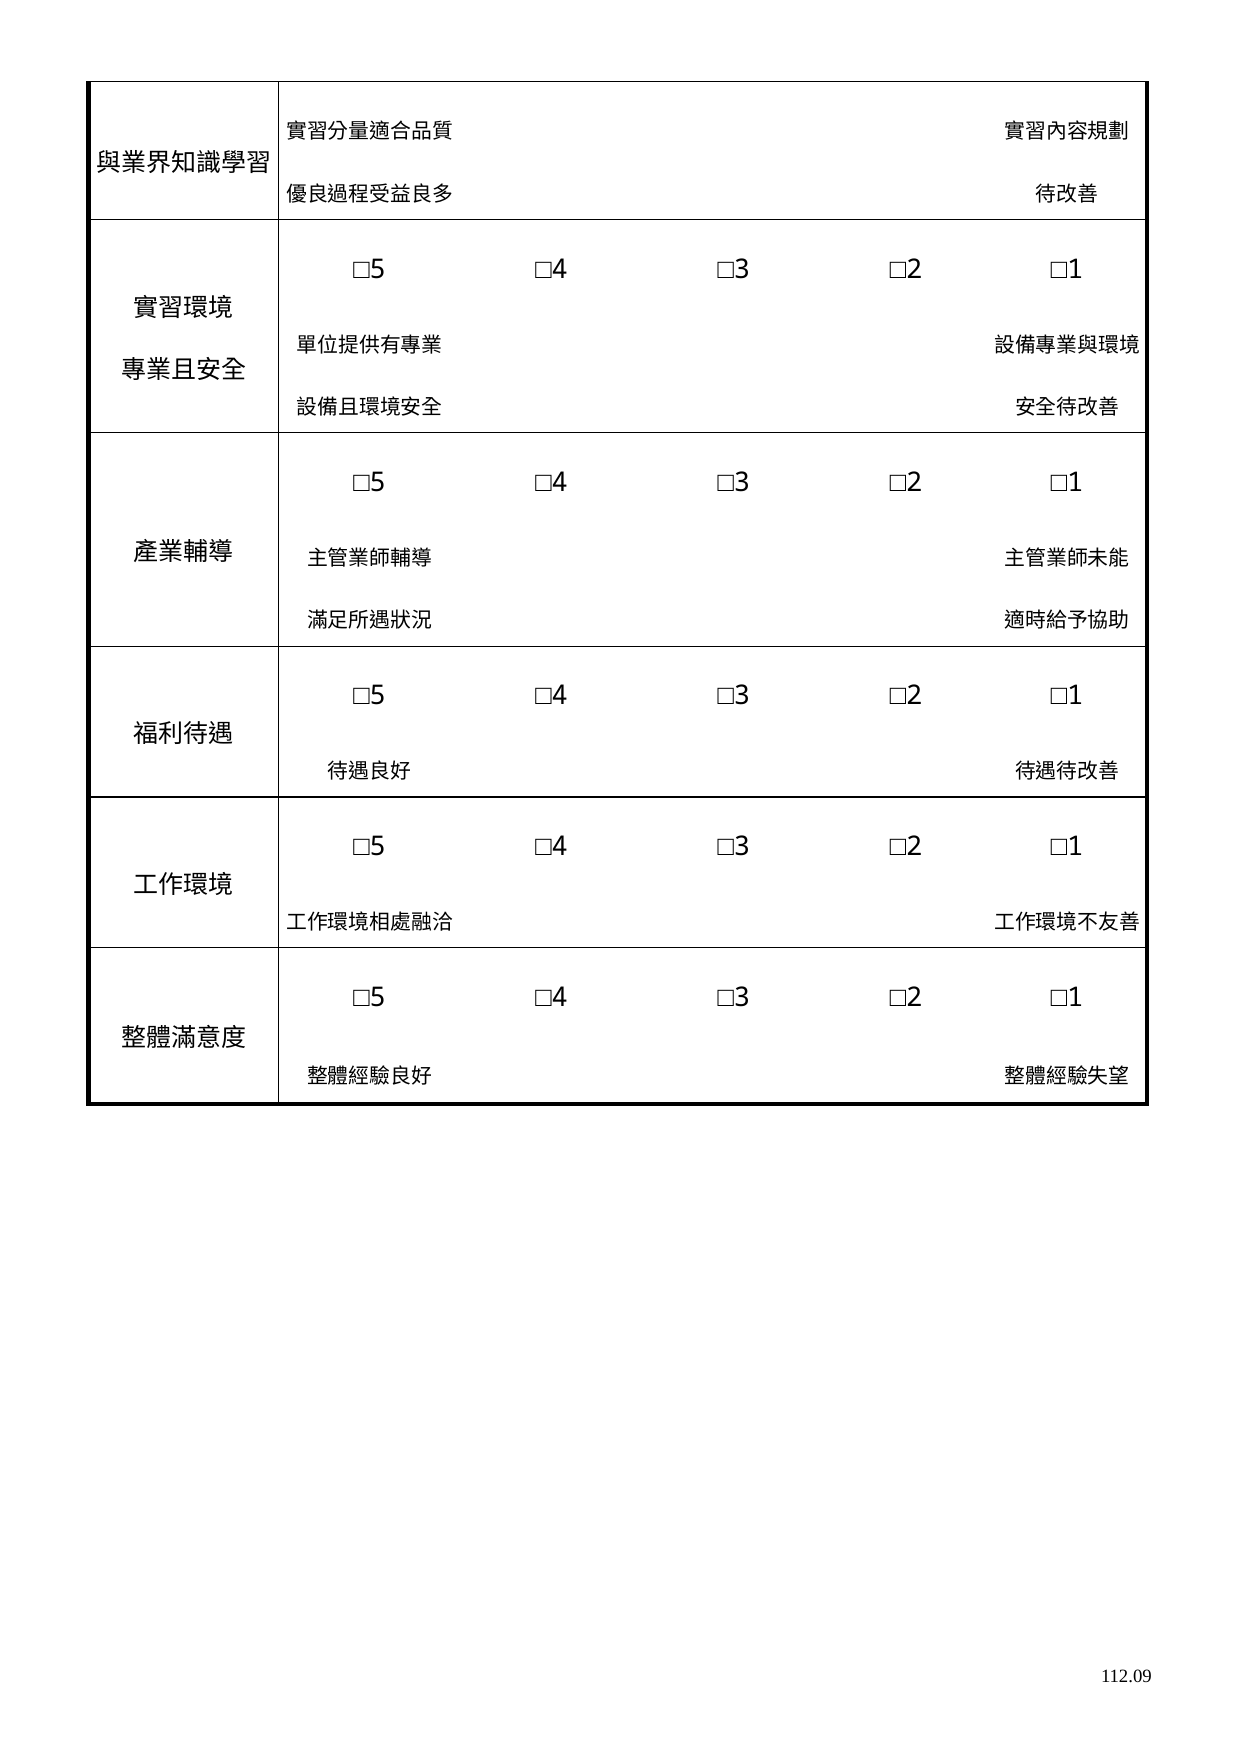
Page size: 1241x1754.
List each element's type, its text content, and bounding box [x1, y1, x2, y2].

table_cell 單位提供有專業 設備且環境安全 [279, 294, 460, 432]
table_cell 實習分量適合品質優良過程受益良多 [279, 82, 460, 219]
table_cell □4 [460, 647, 642, 721]
table_cell □2 [825, 647, 987, 721]
table_cell [643, 294, 824, 432]
table_cell □1 [987, 433, 1145, 508]
table_cell □5 [279, 220, 460, 294]
table_cell [825, 721, 987, 796]
table_cell [460, 1023, 642, 1102]
table_cell [825, 508, 987, 646]
table_cell [825, 1023, 987, 1102]
table_cell □1 [987, 220, 1145, 294]
table_cell □1 [987, 948, 1145, 1023]
table_cell 待遇待改善 [987, 721, 1145, 796]
table_cell 福利待遇 [91, 647, 278, 796]
table_cell 主管業師未能 適時給予協助 [987, 508, 1145, 646]
table_cell [460, 294, 642, 432]
table_cell □2 [825, 220, 987, 294]
table_cell 主管業師輔導 滿足所遇狀況 [279, 508, 460, 646]
table_cell 整體滿意度 [91, 948, 278, 1102]
table_cell □4 [460, 798, 642, 872]
table_cell 整體經驗失望 [987, 1023, 1145, 1102]
table_cell □4 [460, 948, 642, 1023]
table_cell [643, 721, 824, 796]
table_cell 與業界知識學習 [91, 82, 278, 219]
table_cell 工作環境不友善 [987, 872, 1145, 947]
table_cell [643, 872, 824, 947]
table_cell [825, 82, 987, 219]
table_cell 產業輔導 [91, 433, 278, 646]
table_cell □5 [279, 647, 460, 721]
table_cell [460, 508, 642, 646]
table_cell □3 [643, 647, 824, 721]
table_cell □4 [460, 433, 642, 508]
table_cell 工作環境相處融洽 [279, 872, 460, 947]
table_cell 設備專業與環境安全待改善 [987, 294, 1145, 432]
table_cell □4 [460, 220, 642, 294]
table_cell 工作環境 [91, 798, 278, 947]
table_cell [643, 1023, 824, 1102]
table_cell □2 [825, 948, 987, 1023]
table_cell □3 [643, 948, 824, 1023]
table_cell □2 [825, 433, 987, 508]
table_cell 實習內容規劃 待改善 [987, 82, 1145, 219]
table_cell 整體經驗良好 [279, 1023, 460, 1102]
table_cell □3 [643, 220, 824, 294]
table_cell [825, 294, 987, 432]
table_cell [643, 508, 824, 646]
table_cell □2 [825, 798, 987, 872]
table_cell □3 [643, 433, 824, 508]
table_cell □1 [987, 798, 1145, 872]
table_cell [643, 82, 824, 219]
table_cell □5 [279, 433, 460, 508]
table_cell [825, 872, 987, 947]
table_cell [460, 872, 642, 947]
table_cell [460, 721, 642, 796]
table_cell □5 [279, 948, 460, 1023]
table_cell □3 [643, 798, 824, 872]
table_cell □1 [987, 647, 1145, 721]
table_cell [460, 82, 642, 219]
table_cell □5 [279, 798, 460, 872]
table_cell 實習環境 專業且安全 [91, 220, 278, 432]
table_cell 待遇良好 [279, 721, 460, 796]
